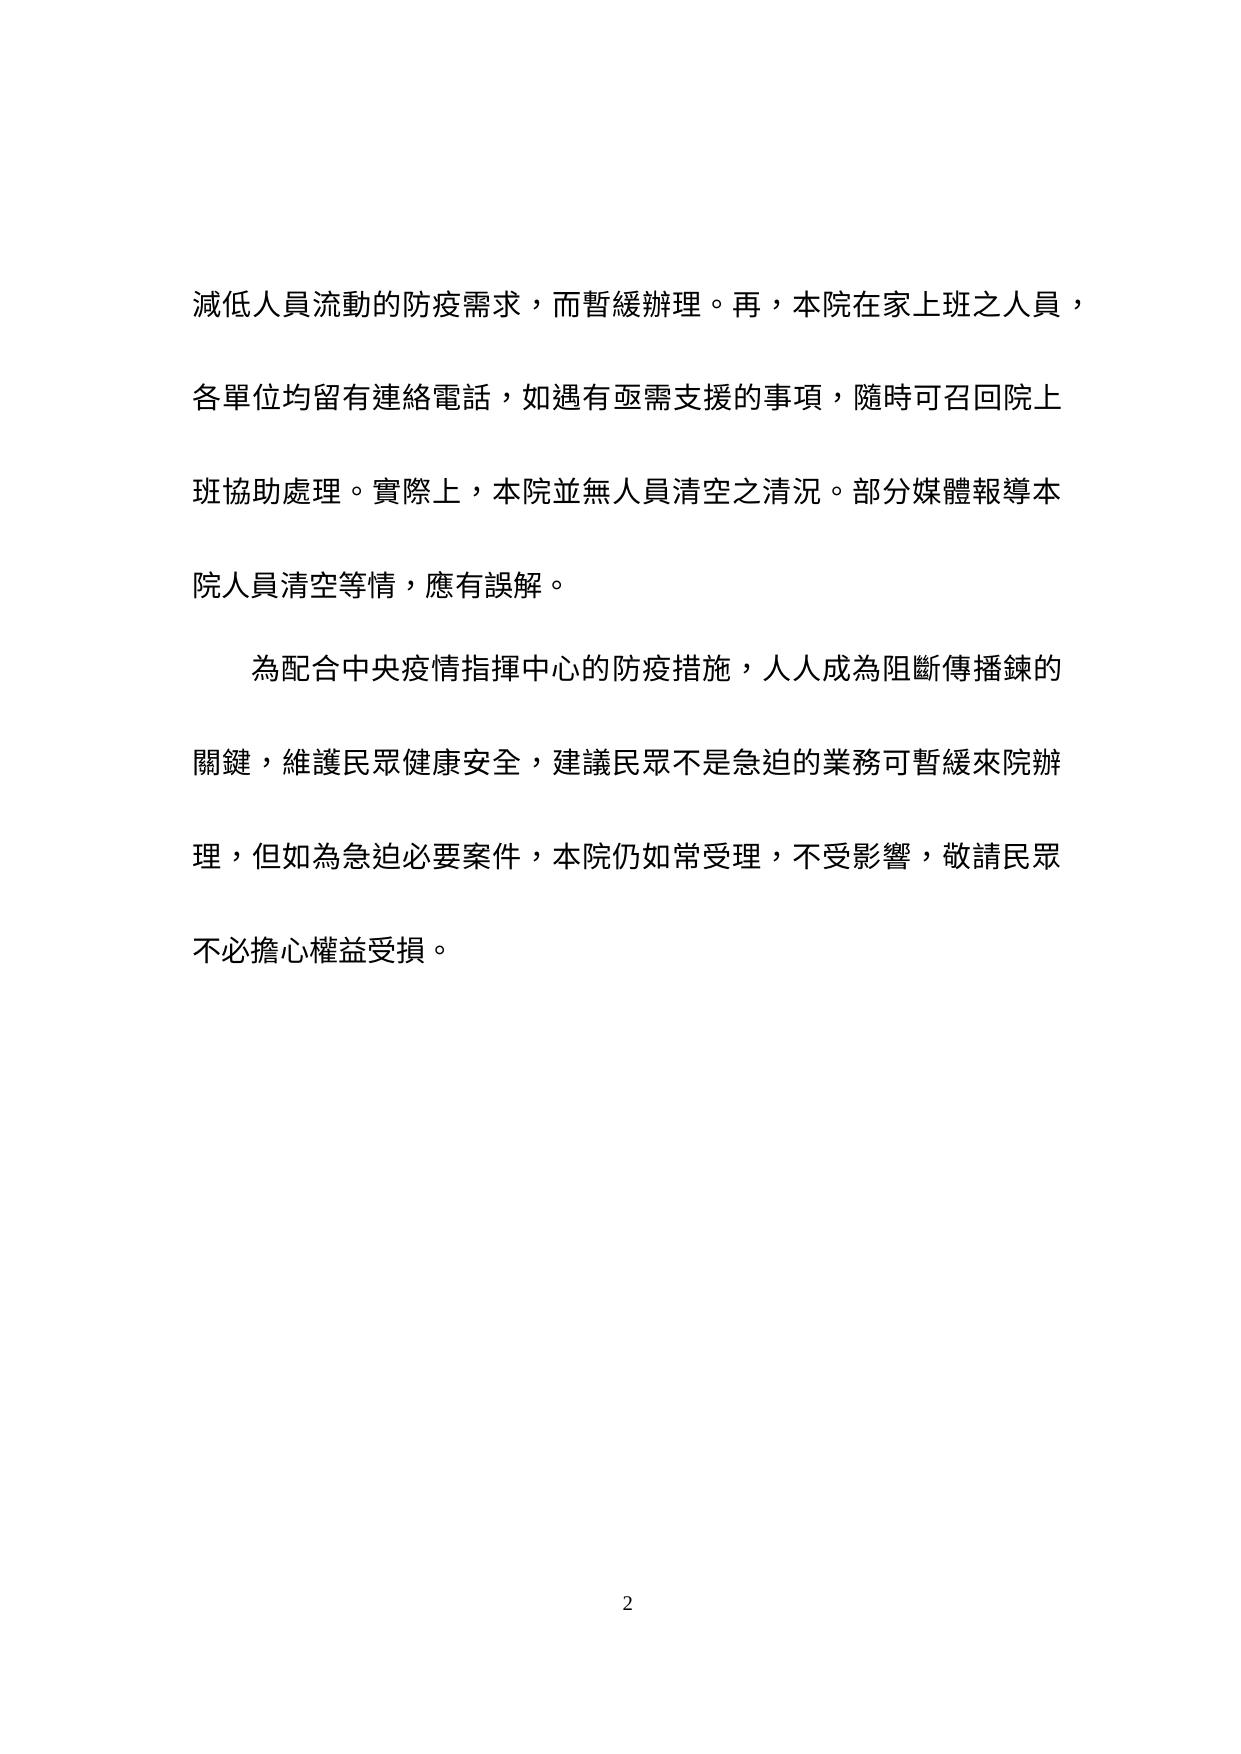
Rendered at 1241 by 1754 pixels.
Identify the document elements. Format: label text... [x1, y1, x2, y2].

text 本院依據防疫指揮中心第三級警戒指引及司法院所屬機關第三級警戒指引，實施分流分艙辦公，以到院辦公及居家辦公之模式，由全院同仁協力維持機關營運。本院各單位到院辦公之人力仍然足以維持緊急必要案件之營運，審判事項民事保全程序、刑事羈押、拘提等強制處分案件，及行政事項之收文、收狀、閱卷、提存、收費等業務仍照常進行，僅是對於非急迫性的業務，因應上開指引，減低人員流動的防疫需求，而暫緩辦理。再，本院在家上班之人員，各單位均留有連絡電話，如遇有亟需支援的事項，隨時可召回院上班協助處理。實際上，本院並無人員清空之清況。部分媒體報導本院人員清空等情，應有誤解。 [192, 261, 1063, 604]
text 為配合中央疫情指揮中心的防疫措施，人人成為阻斷傳播鍊的關鍵，維護民眾健康安全，建議民眾不是急迫的業務可暫緩來院辦理，但如為急迫必要案件，本院仍如常受理，不受影響，敬請民眾不必擔心權益受損。 [192, 625, 1063, 969]
